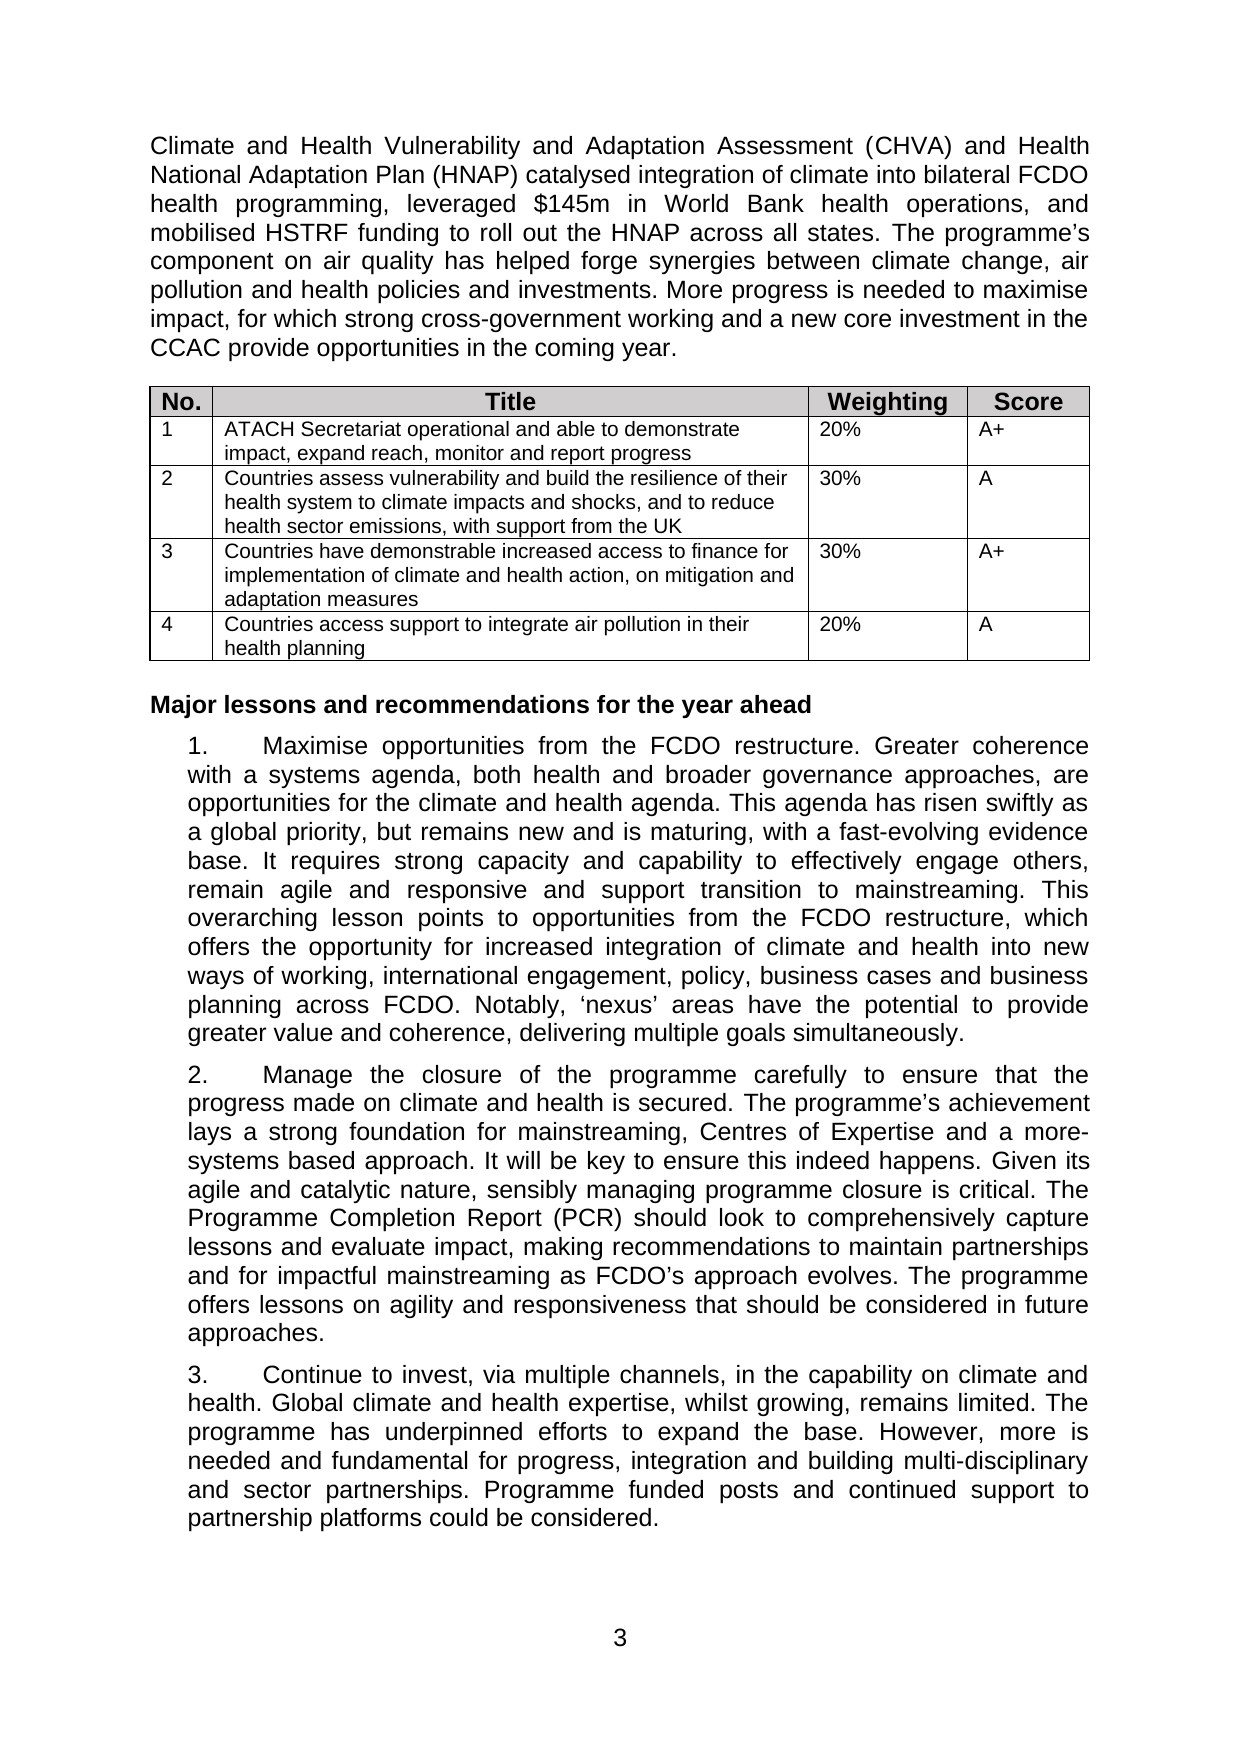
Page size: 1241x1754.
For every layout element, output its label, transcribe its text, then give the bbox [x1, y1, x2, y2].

table_header Score [968, 387, 1089, 416]
table_cell 20% [809, 417, 967, 465]
table_cell ATACH Secretariat operational and able to demonstrate impact, expand reach, monitor and report progress [213, 417, 808, 465]
list Maximise opportunities from the FCDO restructure. Greater coherence with a systems agenda, both health and broader governance approaches, are opportunities for the climate and health agenda. This agenda has risen swiftly as a global priority, but remains new and is maturing, with a fast-evolving evidence base. It requires strong capacity and capability to effectively engage others, remain agile and responsive and support transition to mainstreaming. This overarching lesson points to opportunities from the FCDO restructure, which offers the opportunity for increased integration of climate and health into new ways of working, international engagement, policy, business cases and business planning across FCDO. Notably, ‘nexus’ areas have the potential to provide greater value and coherence, delivering multiple goals simultaneously. [187, 731, 1090, 1047]
list Continue to invest, via multiple channels, in the capability on climate and health. Global climate and health expertise, whilst growing, remains limited. The programme has underpinned efforts to expand the base. However, more is needed and fundamental for progress, integration and building multi-disciplinary and sector partnerships. Programme funded posts and continued support to partnership platforms could be considered. [187, 1359, 1090, 1532]
table_cell Countries access support to integrate air pollution in their health planning [213, 612, 808, 660]
table_cell 30% [809, 466, 967, 538]
table_cell A+ [968, 417, 1089, 465]
table_cell Countries assess vulnerability and build the resilience of their health system to climate impacts and shocks, and to reduce health sector emissions, with support from the UK [213, 466, 808, 538]
table_header No. [151, 387, 212, 416]
table_cell 2 [151, 466, 212, 538]
table_cell 3 [151, 539, 212, 611]
table_cell 4 [151, 612, 212, 660]
list Manage the closure of the programme carefully to ensure that the progress made on climate and health is secured. The programme’s achievement lays a strong foundation for mainstreaming, Centres of Expertise and a more-systems based approach. It will be key to ensure this indeed happens. Given its agile and catalytic nature, sensibly managing programme closure is critical. The Programme Completion Report (PCR) should look to comprehensively capture lessons and evaluate impact, making recommendations to maintain partnerships and for impactful mainstreaming as FCDO’s approach evolves. The programme offers lessons on agility and responsiveness that should be considered in future approaches. [187, 1059, 1090, 1347]
table_cell 1 [151, 417, 212, 465]
text Climate and Health Vulnerability and Adaptation Assessment (CHVA) and Health National Adaptation Plan (HNAP) catalysed integration of climate into bilateral FCDO health programming, leveraged $145m in World Bank health operations, and mobilised HSTRF funding to roll out the HNAP across all states. The programme’s component on air quality has helped forge synergies between climate change, air pollution and health policies and investments. More progress is needed to maximise impact, for which strong cross-government working and a new core investment in the CCAC provide opportunities in the coming year. [150, 131, 1090, 361]
table_header Title [213, 387, 808, 416]
table_cell A [968, 466, 1089, 538]
table_cell A+ [968, 539, 1089, 611]
table_cell Countries have demonstrable increased access to finance for implementation of climate and health action, on mitigation and adaptation measures [213, 539, 808, 611]
table_cell 20% [809, 612, 967, 660]
table_cell 30% [809, 539, 967, 611]
table_cell A [968, 612, 1089, 660]
text Major lessons and recommendations for the year ahead [150, 689, 1090, 718]
table_header Weighting [809, 387, 967, 416]
